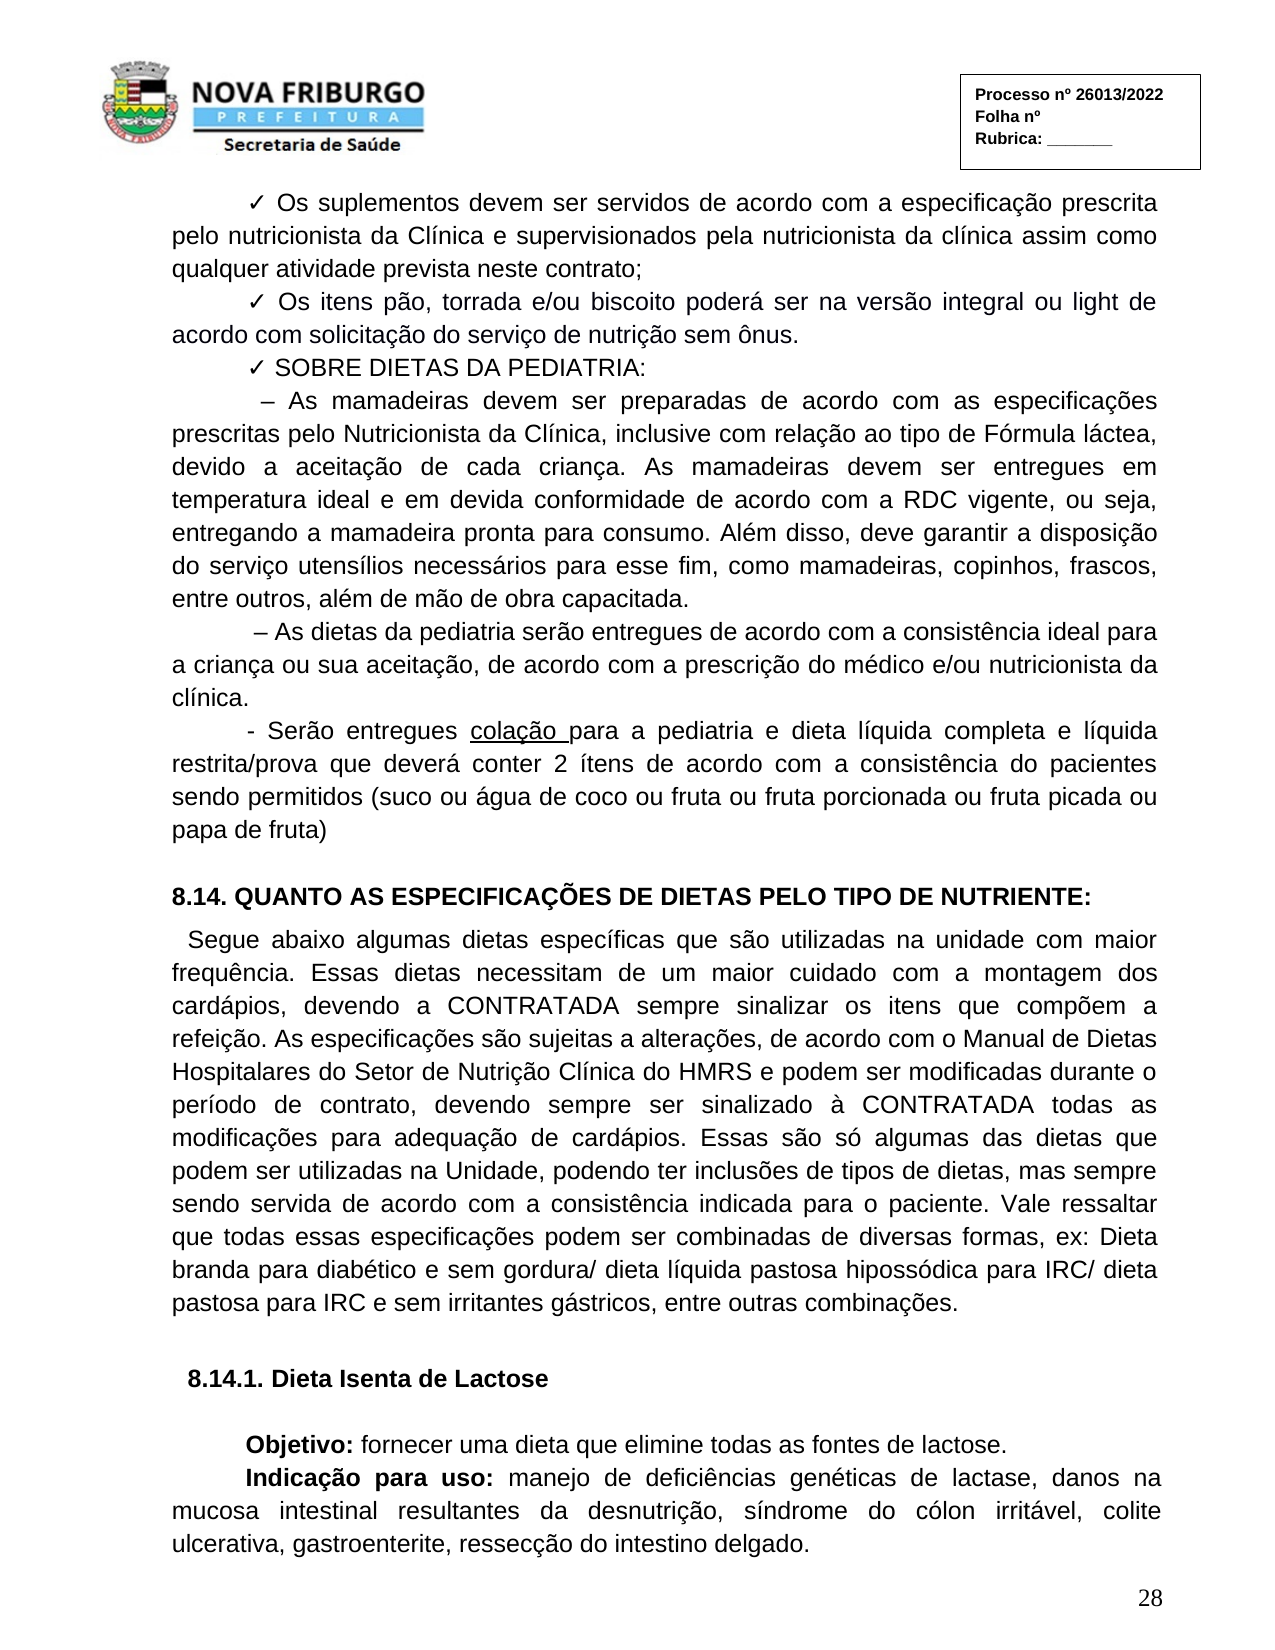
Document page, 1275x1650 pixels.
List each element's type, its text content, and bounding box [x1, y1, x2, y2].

text 8.14.1. Dieta Isenta de Lactose [172, 1364, 1163, 1393]
text - Serão entregues colação para a pediatria e dieta líquida completa e líquida restrita/prova que deverá conter 2 ítens de acordo com a consistência do pacientes sendo permitidos (suco ou água de coco ou fruta ou fruta porcionada ou fruta picada ou papa de fruta) [172, 716, 1159, 844]
text 8.14. QUANTO AS ESPECIFICAÇÕES DE DIETAS PELO TIPO DE NUTRIENTE: [172, 881, 1159, 910]
text Objetivo: fornecer uma dieta que elimine todas as fontes de lactose. [172, 1430, 1163, 1459]
picture [99, 57, 427, 161]
text – As mamadeiras devem ser preparadas de acordo com as especificações prescritas pelo Nutricionista da Clínica, inclusive com relação ao tipo de Fórmula láctea, devido a aceitação de cada criança. As mamadeiras devem ser entregues em temperatura ideal e em devida conformidade de acordo com a RDC vigente, ou seja, entregando a mamadeira pronta para consumo. Além disso, deve garantir a disposição do serviço utensílios necessários para esse fim, como mamadeiras, copinhos, frascos, entre outros, além de mão de obra capacitada. [172, 386, 1159, 613]
text – As dietas da pediatria serão entregues de acordo com a consistência ideal para a criança ou sua aceitação, de acordo com a prescrição do médico e/ou nutricionista da clínica. [172, 617, 1159, 712]
text Indicação para uso: manejo de deficiências genéticas de lactase, danos na mucosa intestinal resultantes da desnutrição, síndrome do cólon irritável, colite ulcerativa, gastroenterite, ressecção do intestino delgado. [172, 1463, 1163, 1558]
text ✓ Os itens pão, torrada e/ou biscoito poderá ser na versão integral ou light de acordo com solicitação do serviço de nutrição sem ônus. [172, 287, 1159, 349]
text ✓ Os suplementos devem ser servidos de acordo com a especificação prescrita pelo nutricionista da Clínica e supervisionados pela nutricionista da clínica assim como qualquer atividade prevista neste contrato; [172, 188, 1159, 283]
text ✓ SOBRE DIETAS DA PEDIATRIA: [172, 353, 1159, 382]
text Segue abaixo algumas dietas específicas que são utilizadas na unidade com maior frequência. Essas dietas necessitam de um maior cuidado com a montagem dos cardápios, devendo a CONTRATADA sempre sinalizar os itens que compõem a refeição. As especificações são sujeitas a alterações, de acordo com o Manual de Dietas Hospitalares do Setor de Nutrição Clínica do HMRS e podem ser modificadas durante o período de contrato, devendo sempre ser sinalizado à CONTRATADA todas as modificações para adequação de cardápios. Essas são só algumas das dietas que podem ser utilizadas na Unidade, podendo ter inclusões de tipos de dietas, mas sempre sendo servida de acordo com a consistência indicada para o paciente. Vale ressaltar que todas essas especificações podem ser combinadas de diversas formas, ex: Dieta branda para diabético e sem gordura/ dieta líquida pastosa hipossódica para IRC/ dieta pastosa para IRC e sem irritantes gástricos, entre outras combinações. [172, 924, 1159, 1317]
